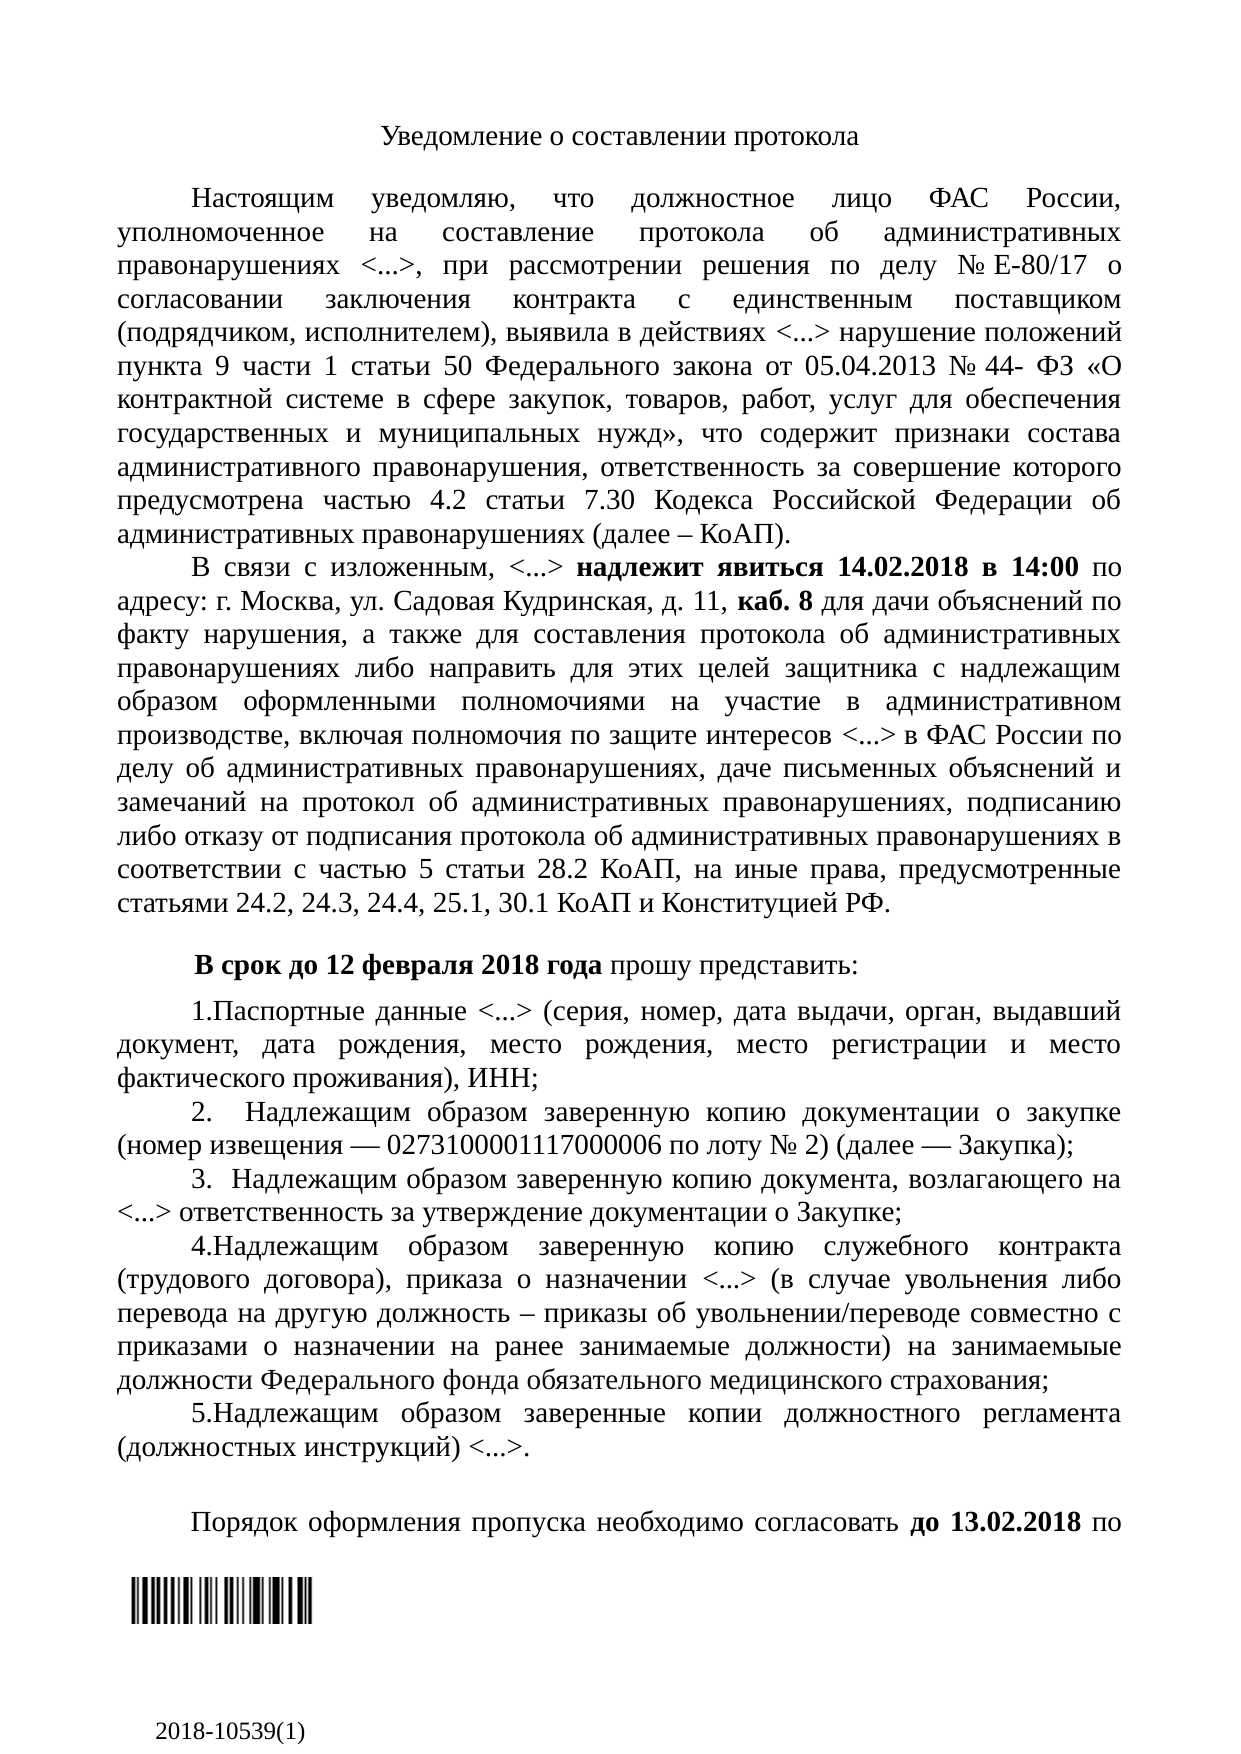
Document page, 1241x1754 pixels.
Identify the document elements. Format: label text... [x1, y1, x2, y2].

text 3. Надлежащим образом заверенную копию документа, возлагающего на <...> ответственность за утверждение документации о Закупке; [117, 1161, 1122, 1228]
text 1.Паспортные данные <...> (серия, номер, дата выдачи, орган, выдавший документ, дата рождения, место рождения, место регистрации и место фактического проживания), ИНН; [117, 993, 1122, 1094]
text Настоящим уведомляю, что должностное лицо ФАС России, уполномоченное на составление протокола об административных правонарушениях <...>, при рассмотрении решения по делу № Е-80/17 о согласовании заключения контракта с единственным поставщиком (подрядчиком, исполнителем), выявила в действиях <...> нарушение положений пункта 9 части 1 статьи 50 Федерального закона от 05.04.2013 № 44- ФЗ «О контрактной системе в сфере закупок, товаров, работ, услуг для обеспечения государственных и муниципальных нужд», что содержит признаки состава административного правонарушения, ответственность за совершение которого предусмотрена частью 4.2 статьи 7.30 Кодекса Российской Федерации об административных правонарушениях (далее – КоАП). [117, 180, 1122, 549]
text 2. Надлежащим образом заверенную копию документации о закупке (номер извещения — 0273100001117000006 по лоту № 2) (далее — Закупка); [117, 1094, 1122, 1161]
picture [116, 1577, 330, 1624]
text В срок до 12 февраля 2018 года прошу представить: [117, 947, 1122, 981]
text В связи с изложенным, <...> надлежит явиться 14.02.2018 в 14:00 по адресу: г. Москва, ул. Садовая Кудринская, д. 11, каб. 8 для дачи объяснений по факту нарушения, а также для составления протокола об административных правонарушениях либо направить для этих целей защитника с надлежащим образом оформленными полномочиями на участие в административном производстве, включая полномочия по защите интересов <...> в ФАС России по делу об административных правонарушениях, даче письменных объяснений и замечаний на протокол об административных правонарушениях, подписанию либо отказу от подписания протокола об административных правонарушениях в соответствии с частью 5 статьи 28.2 КоАП, на иные права, предусмотренные статьями 24.2, 24.3, 24.4, 25.1, 30.1 КоАП и Конституцией РФ. [117, 549, 1122, 918]
text 4.Надлежащим образом заверенную копию служебного контракта (трудового договора), приказа о назначении <...> (в случае увольнения либо перевода на другую должность – приказы об увольнении/переводе совместно с приказами о назначении на ранее занимаемые должности) на занимаемыые должности Федерального фонда обязательного медицинского страхования; [117, 1228, 1122, 1396]
text Уведомление о составлении протокола [117, 118, 1122, 152]
text 5.Надлежащим образом заверенные копии должностного регламента (должностных инструкций) <...>. [117, 1396, 1122, 1463]
text Порядок оформления пропуска необходимо согласовать до 13.02.2018 по [117, 1504, 1122, 1537]
